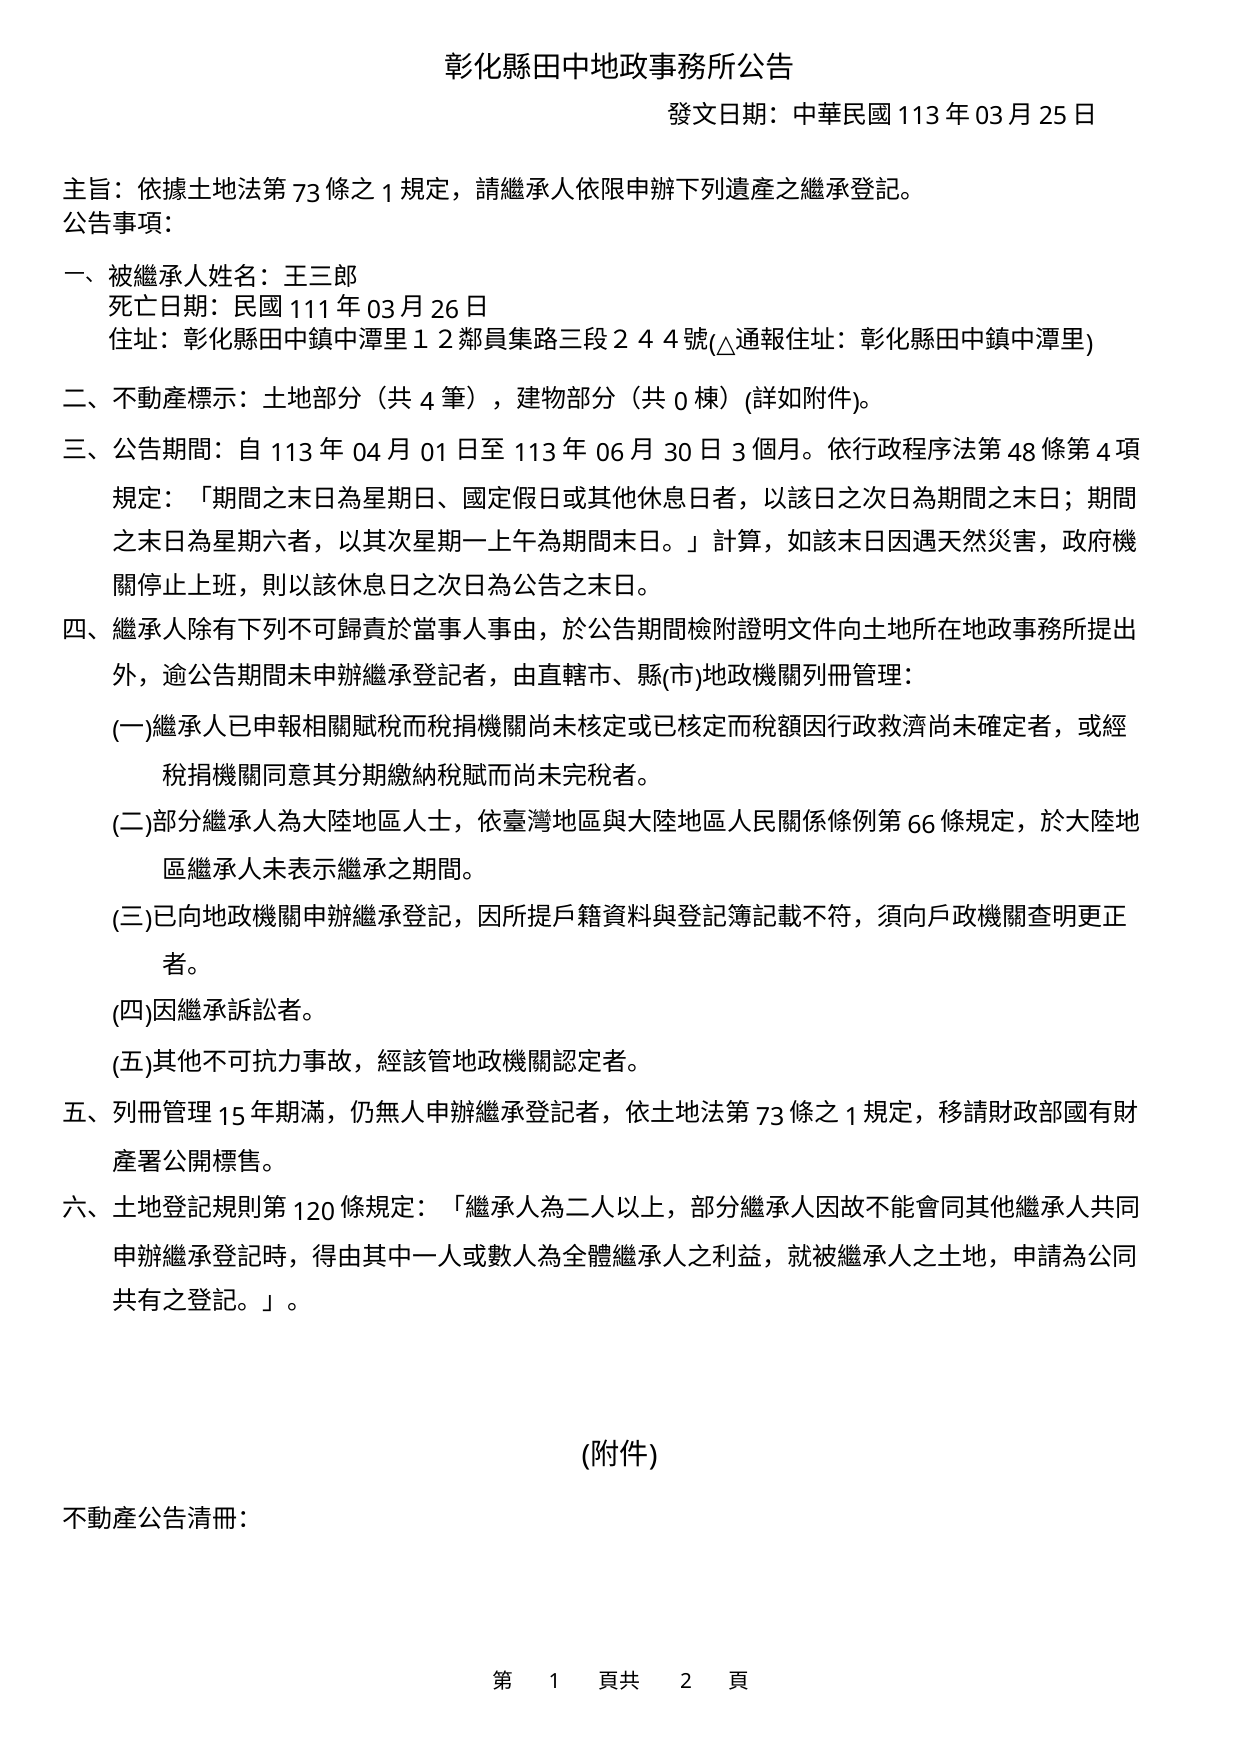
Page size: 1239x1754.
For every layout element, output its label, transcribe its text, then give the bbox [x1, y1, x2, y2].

table_cell [0, 1424, 62, 1485]
table_cell [759, 1383, 1177, 1423]
table_cell [1177, 41, 1239, 94]
table_cell [759, 1661, 1177, 1701]
table_cell 1 [523, 1661, 585, 1701]
table_cell [483, 95, 523, 135]
table_cell [62, 1661, 109, 1701]
table_cell [0, 41, 62, 94]
table_cell [109, 135, 482, 176]
table_cell [653, 95, 667, 135]
table_cell [523, 1557, 585, 1661]
table_cell [1177, 263, 1239, 313]
table_cell [523, 1383, 585, 1423]
table_cell [109, 1661, 482, 1701]
table_cell [0, 263, 62, 313]
table_cell [585, 1557, 653, 1661]
table_cell [1177, 246, 1239, 262]
table_cell [109, 1557, 482, 1661]
table_cell [667, 135, 718, 176]
table_cell [109, 1383, 482, 1423]
table_header [1177, 0, 1239, 41]
table_cell [1177, 1485, 1239, 1557]
table_cell [109, 95, 482, 135]
table_cell [585, 95, 653, 135]
table_cell [483, 135, 523, 176]
table_cell [0, 176, 62, 246]
table_cell 彰化縣田中地政事務所公告 [62, 41, 1177, 94]
table_cell [718, 1557, 759, 1661]
table_cell [667, 1557, 718, 1661]
table_header [62, 0, 109, 41]
table_cell [1177, 1661, 1239, 1701]
table_cell [718, 1383, 759, 1423]
table_cell [759, 1557, 1177, 1661]
table_cell [62, 95, 109, 135]
table_cell [483, 1557, 523, 1661]
table_cell [653, 135, 667, 176]
table_cell 不動產公告清冊： [62, 1485, 1177, 1557]
table_cell [1177, 1557, 1239, 1661]
table_cell [585, 135, 653, 176]
table_cell [62, 314, 109, 384]
table_cell 2 [653, 1661, 718, 1701]
table_cell [0, 95, 62, 135]
table_cell [483, 1383, 523, 1423]
table_cell 一、 [62, 263, 109, 313]
table_header [483, 0, 523, 41]
table_cell 主旨：依據土地法第73條之1規定，請繼承人依限申辦下列遺產之繼承登記。 公告事項： [62, 176, 1177, 262]
table_cell [1177, 314, 1239, 384]
table_cell 第 [483, 1661, 523, 1701]
table_cell [718, 135, 759, 176]
table_cell [1177, 1383, 1239, 1423]
table_cell [667, 1383, 718, 1423]
table_cell [1177, 176, 1239, 246]
table_cell [62, 1557, 109, 1661]
table_header [667, 0, 718, 41]
table_cell 被繼承人姓名：王三郎 死亡日期：民國111年03月26日 住址：彰化縣田中鎮中潭里１２鄰員集路三段２４４號(△通報住址：彰化縣田中鎮中潭里) [109, 263, 1177, 384]
table_cell [0, 314, 62, 384]
table_cell [0, 246, 62, 262]
table_header [109, 0, 482, 41]
table_cell [0, 1383, 62, 1423]
table_cell [653, 1557, 667, 1661]
table_cell [0, 135, 62, 176]
table_cell [1177, 95, 1239, 135]
table_cell [523, 95, 585, 135]
table_header [585, 0, 653, 41]
table_header [653, 0, 667, 41]
table_cell 二、不動產標示：土地部分（共 4 筆），建物部分（共 0 棟）(詳如附件)。 三、公告期間：自 113 年 04 月 01 日至 113 年 06 月 30 日 3 個月。依行政程序法第48條第4項 規定：「期間之末日為星期日、國定假日或其他休息日者，以該日之次日為期間之末日；期間 之末日為星期六者，以其次星期一上午為期間末日。」計算，如該末日因遇天然災害，政府機 關停止上班，則以該休息日之次日為公告之末日。 四、繼承人除有下列不可歸責於當事人事由，於公告期間檢附證明文件向土地所在地政事務所提出 外，逾公告期間未申辦繼承登記者，由直轄市、縣(市)地政機關列冊管理： (一)繼承人已申報相關賦稅而稅捐機關尚未核定或已核定而稅額因行政救濟尚未確定者，或經 稅捐機關同意其分期繳納稅賦而尚未完稅者。 (二)部分繼承人為大陸地區人士，依臺灣地區與大陸地區人民關係條例第66條規定，於大陸地 區繼承人未表示繼承之期間。 (三)已向地政機關申辦繼承登記，因所提戶籍資料與登記簿記載不符，須向戶政機關查明更正 者。 (四)因繼承訴訟者。 (五)其他不可抗力事故，經該管地政機關認定者。 五、列冊管理15年期滿，仍無人申辦繼承登記者，依土地法第73條之1規定，移請財政部國有財 產署公開標售。 六、土地登記規則第120條規定：「繼承人為二人以上，部分繼承人因故不能會同其他繼承人共同 申辦繼承登記時，得由其中一人或數人為全體繼承人之利益，就被繼承人之土地，申請為公同 共有之登記。」。 [62, 384, 1177, 1383]
table_cell [1177, 1424, 1239, 1485]
table_cell 頁 [718, 1661, 759, 1701]
table_cell [62, 1383, 109, 1423]
table_cell [1177, 135, 1239, 176]
table_header [523, 0, 585, 41]
table_cell [0, 1557, 62, 1661]
table_header [718, 0, 759, 41]
table_cell [759, 135, 1177, 176]
table_cell [523, 135, 585, 176]
table_cell [0, 1485, 62, 1557]
table_header [0, 0, 62, 41]
table_cell [585, 1383, 653, 1423]
table_cell 發文日期：中華民國113年03月25日 [667, 95, 1177, 135]
table_cell [1177, 384, 1239, 1383]
table_header [759, 0, 1177, 41]
table_cell [653, 1383, 667, 1423]
table_cell [0, 384, 62, 1383]
table_cell 頁共 [585, 1661, 653, 1701]
table_cell [0, 1661, 62, 1701]
table_cell (附件) [62, 1424, 1177, 1485]
table_cell [62, 135, 109, 176]
